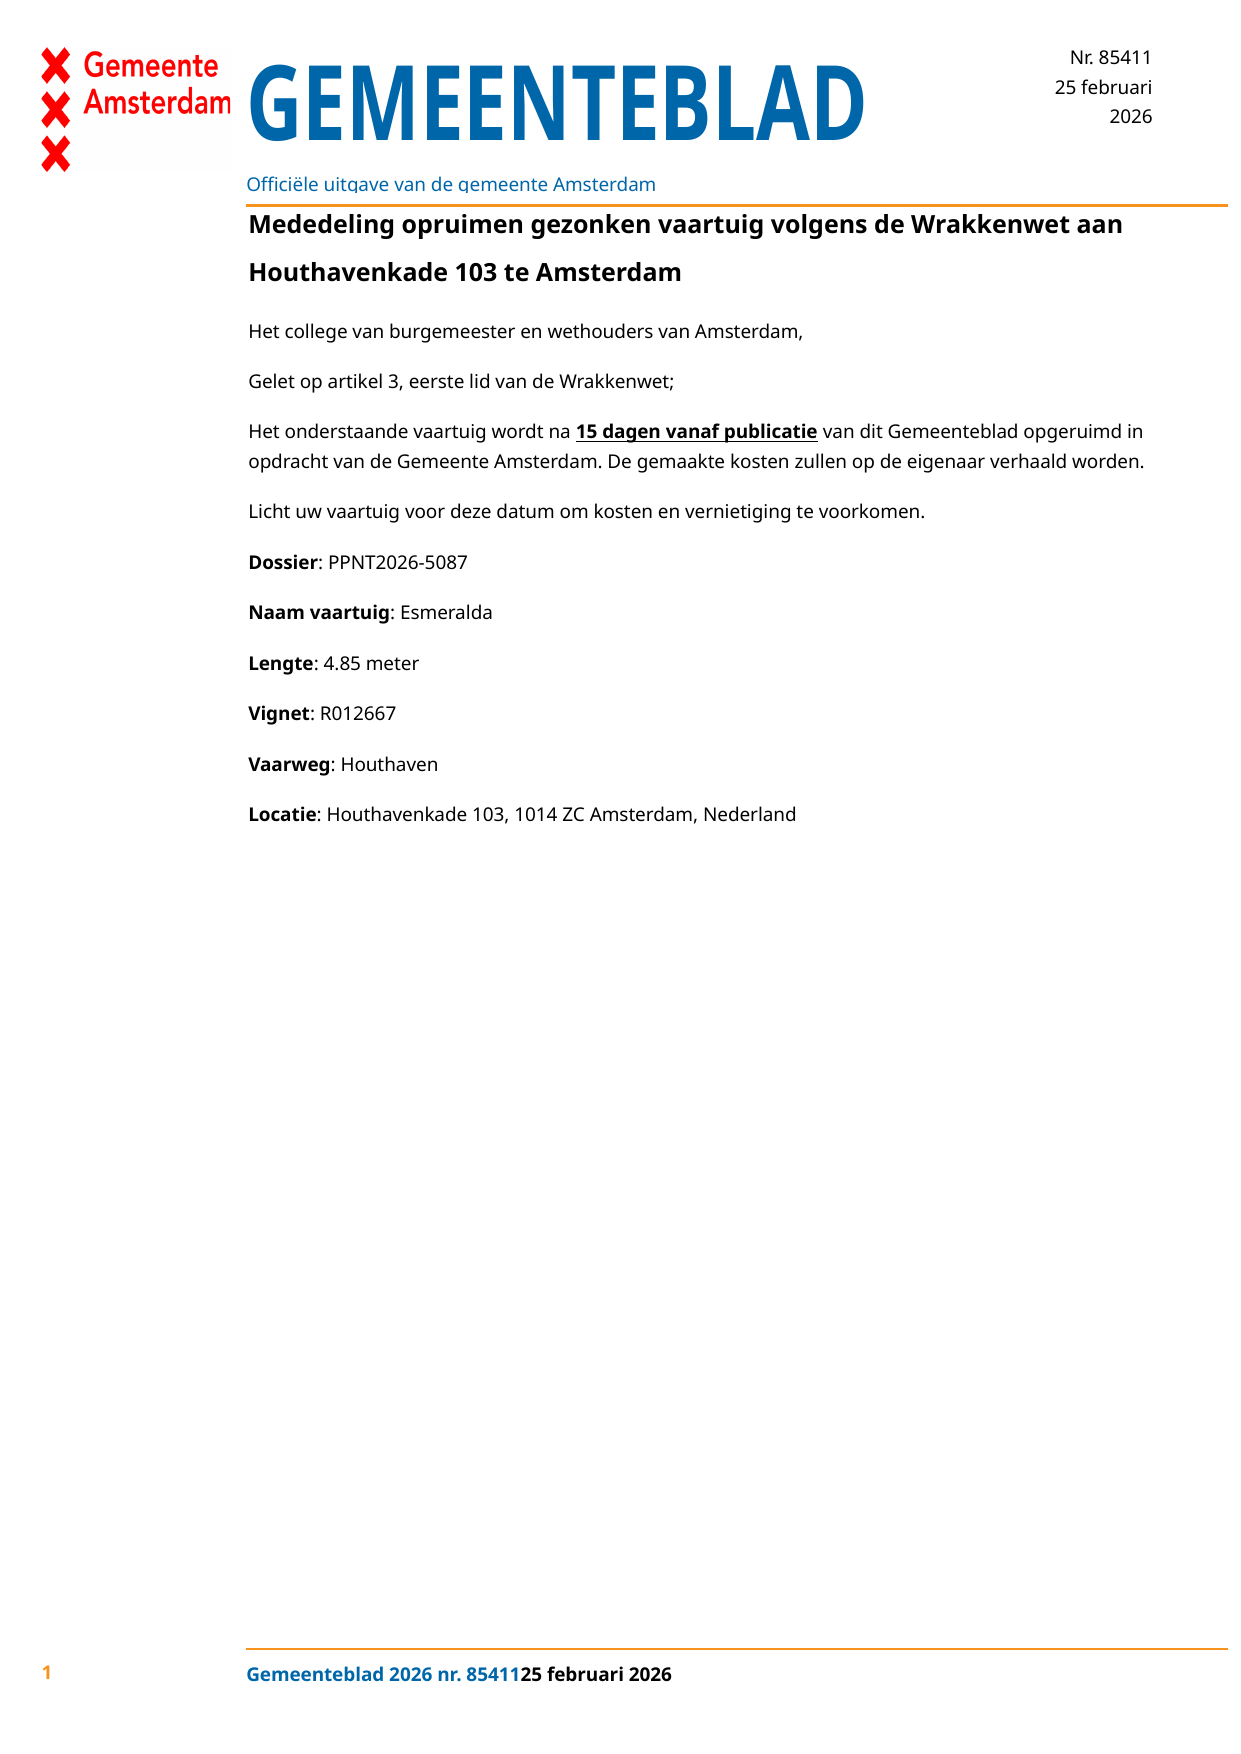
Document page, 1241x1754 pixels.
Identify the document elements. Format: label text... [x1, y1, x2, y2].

text Het onderstaande vaartuig wordt na 15 dagen vanaf publicatie van dit Gemeenteblad opgeruimd in opdracht van de Gemeente Amsterdam. De gemaakte kosten zullen op de eigenaar verhaald worden. [248, 419, 1152, 474]
text Lengte: 4.85 meter [248, 650, 1152, 676]
text Mededeling opruimen gezonken vaartuig volgens de Wrakkenwet aan Houthavenkade 103 te Amsterdam [248, 207, 1152, 288]
text Het college van burgemeester en wethouders van Amsterdam, [248, 318, 1152, 344]
text Gelet op artikel 3, eerste lid van de Wrakkenwet; [248, 368, 1152, 394]
text Licht uw vaartuig voor deze datum om kosten en vernietiging te voorkomen. [248, 499, 1152, 524]
text Vaarweg: Houthaven [248, 751, 1152, 777]
text Locatie: Houthavenkade 103, 1014 ZC Amsterdam, Nederland [248, 801, 1152, 827]
text Dossier: PPNT2026-5087 [248, 549, 1152, 575]
text Naam vaartuig: Esmeralda [248, 599, 1152, 625]
picture [41, 47, 231, 172]
text Vignet: R012667 [248, 700, 1152, 726]
